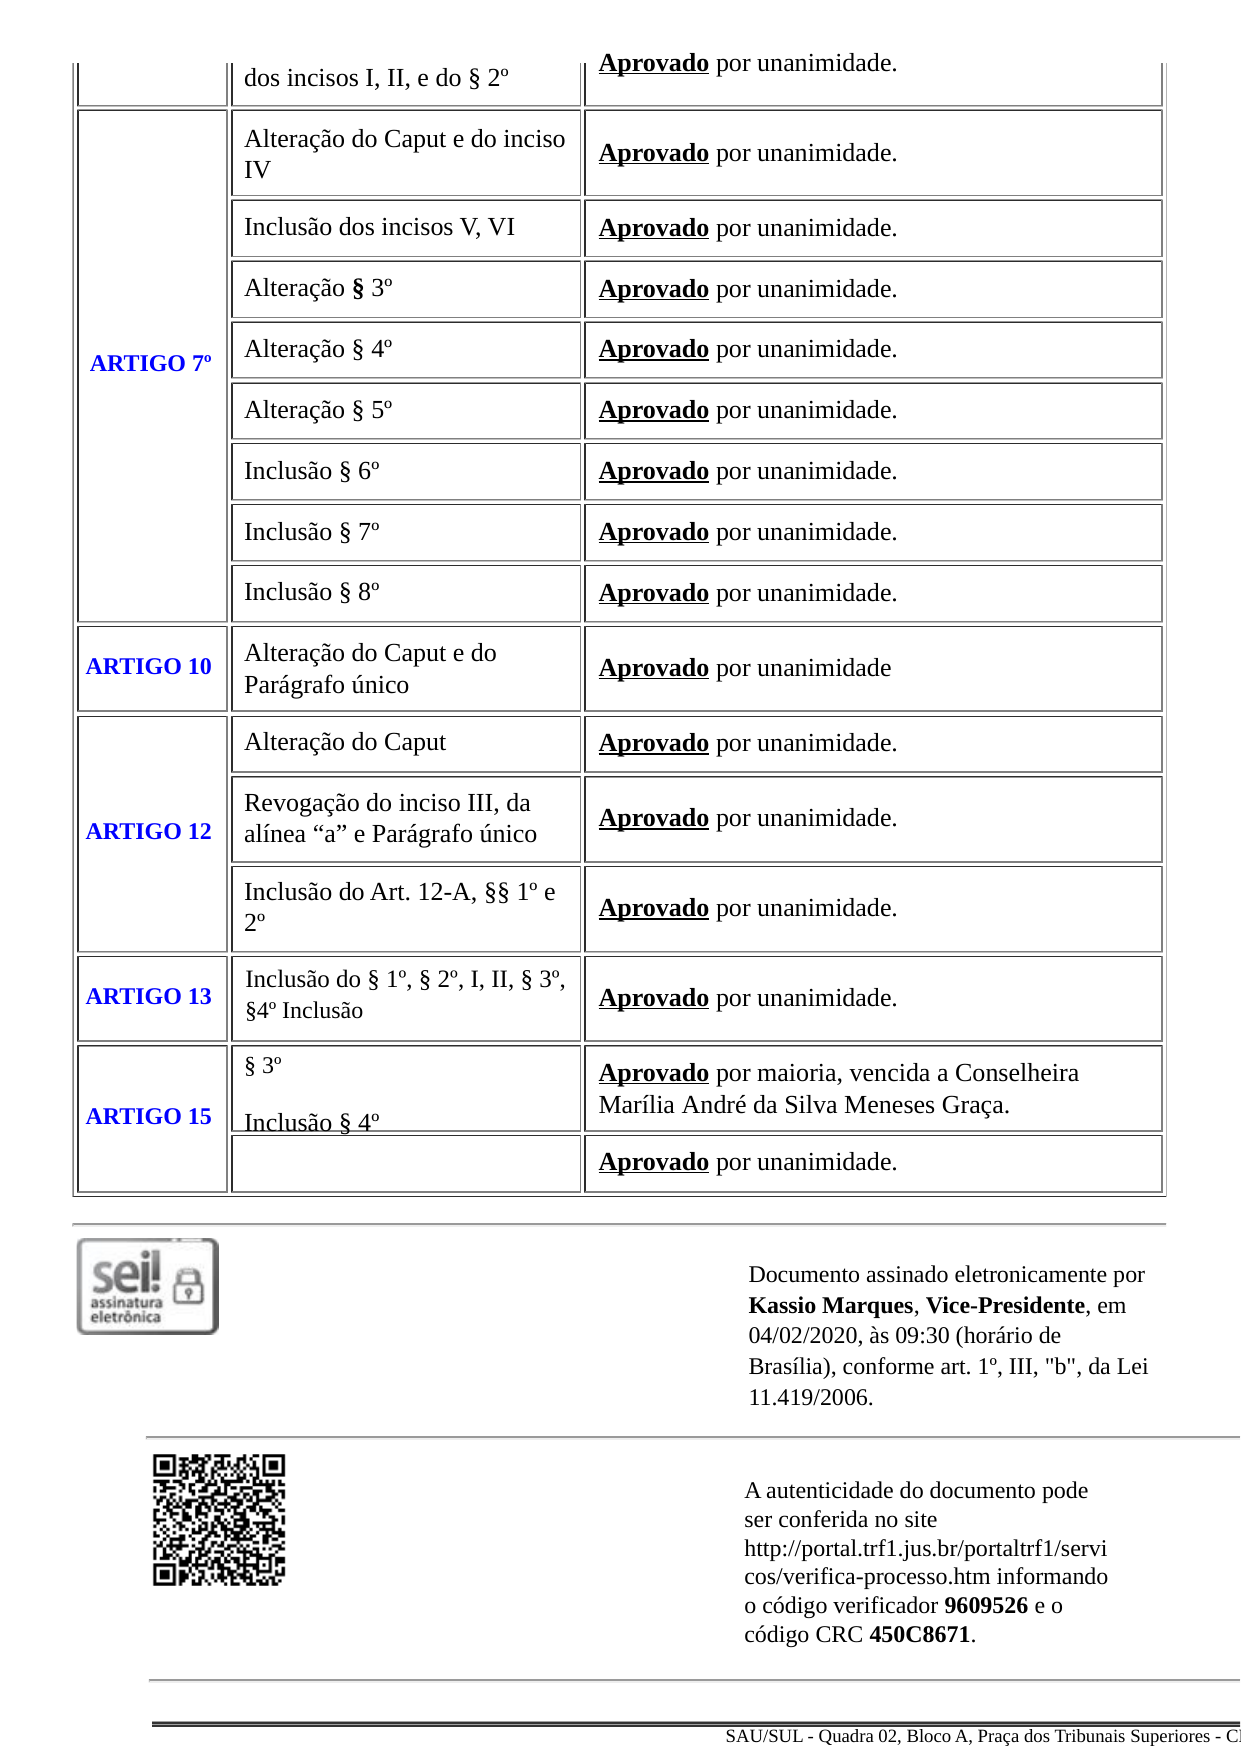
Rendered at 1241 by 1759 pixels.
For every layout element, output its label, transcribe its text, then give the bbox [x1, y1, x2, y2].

table_header SAU/SUL - Quadra 02, Bloco A, Praça dos Tribunais Superiores - CEP 70070-900 - Brasília - DF - www.trf1.jus.br [597, 1727, 1240, 1749]
text Aprovado por unanimidade. [598, 47, 1163, 63]
text Documento assinado eletronicamente por Kassio Marques, Vice-Presidente, em 04/02/2020, às 09:30 (horário de Brasília), conforme art. 1º, III, "b", da Lei 11.419/2006. [748, 1260, 1153, 1411]
text A autenticidade do documento pode ser conferida no site http://portal.trf1.jus.br/portaltrf1/servicos/verifica-processo.htm informando o código verificador 9609526 e o código CRC 450C8671. [744, 1589, 1113, 1647]
